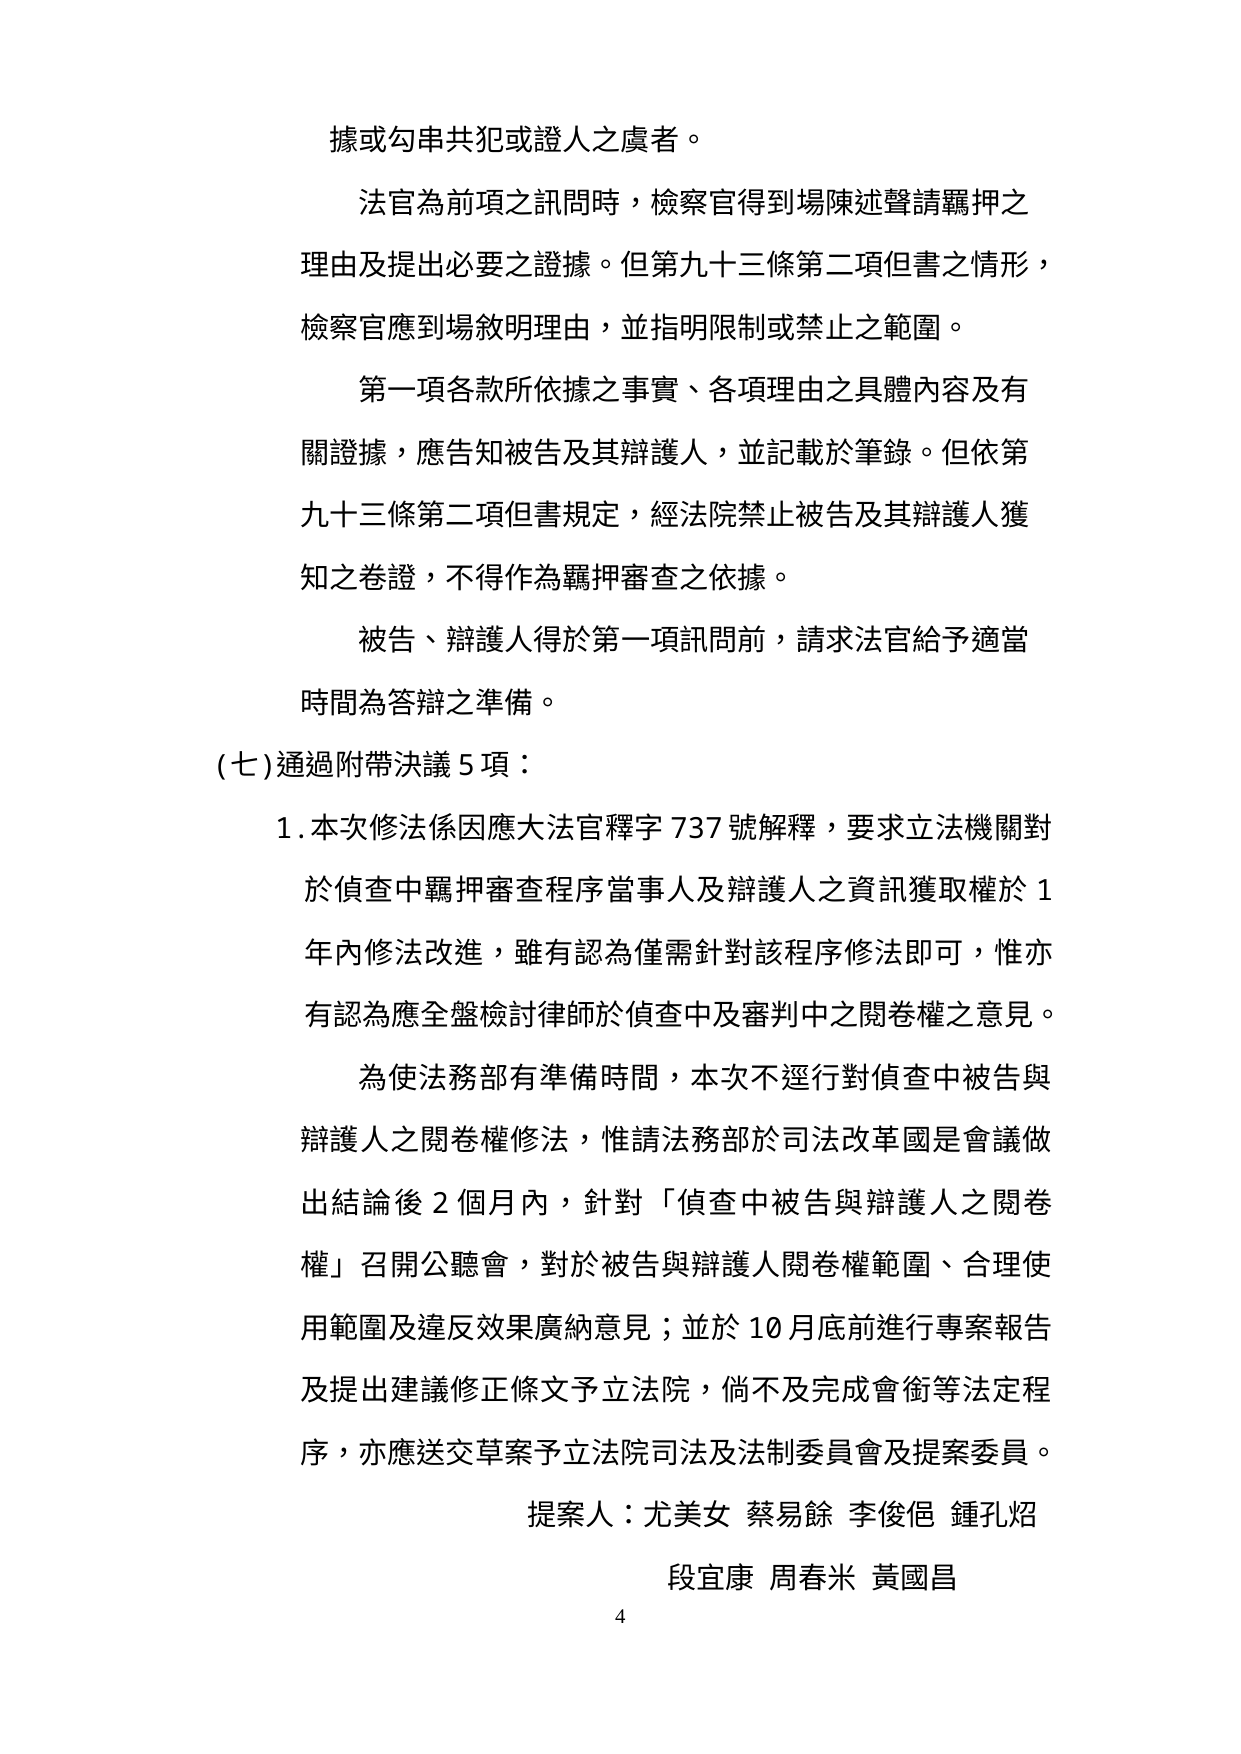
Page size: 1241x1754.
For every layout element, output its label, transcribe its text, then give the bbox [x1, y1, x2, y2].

text 提案人：尤美女 蔡易餘 李俊俋 鍾孔炤 [527, 1471, 1053, 1534]
text 被告、辯護人得於第一項訊問前，請求法官給予適當時間為答辯之準備。 [300, 596, 1053, 721]
text 第一項各款所依據之事實、各項理由之具體內容及有關證據，應告知被告及其辯護人，並記載於筆錄。但依第九十三條第二項但書規定，經法院禁止被告及其辯護人獲知之卷證，不得作為羈押審查之依據。 [300, 346, 1053, 596]
text 1.本次修法係因應大法官釋字737號解釋，要求立法機關對於偵查中羈押審查程序當事人及辯護人之資訊獲取權於1年內修法改進，雖有認為僅需針對該程序修法即可，惟亦有認為應全盤檢討律師於偵查中及審判中之閱卷權之意見。 [275, 784, 1053, 1034]
text 為使法務部有準備時間，本次不逕行對偵查中被告與辯護人之閱卷權修法，惟請法務部於司法改革國是會議做出結論後2個月內，針對「偵查中被告與辯護人之閱卷權」召開公聽會，對於被告與辯護人閱卷權範圍、合理使用範圍及違反效果廣納意見；並於10月底前進行專案報告及提出建議修正條文予立法院，倘不及完成會銜等法定程序，亦應送交草案予立法院司法及法制委員會及提案委員。 [300, 1034, 1053, 1471]
text 段宜康 周春米 黃國昌 [527, 1534, 1053, 1596]
text 據或勾串共犯或證人之虞者。 [300, 96, 1053, 159]
text 法官為前項之訊問時，檢察官得到場陳述聲請羈押之理由及提出必要之證據。但第九十三條第二項但書之情形，檢察官應到場敘明理由，並指明限制或禁止之範圍。 [300, 159, 1053, 346]
text (七)通過附帶決議5項： [212, 721, 1053, 784]
